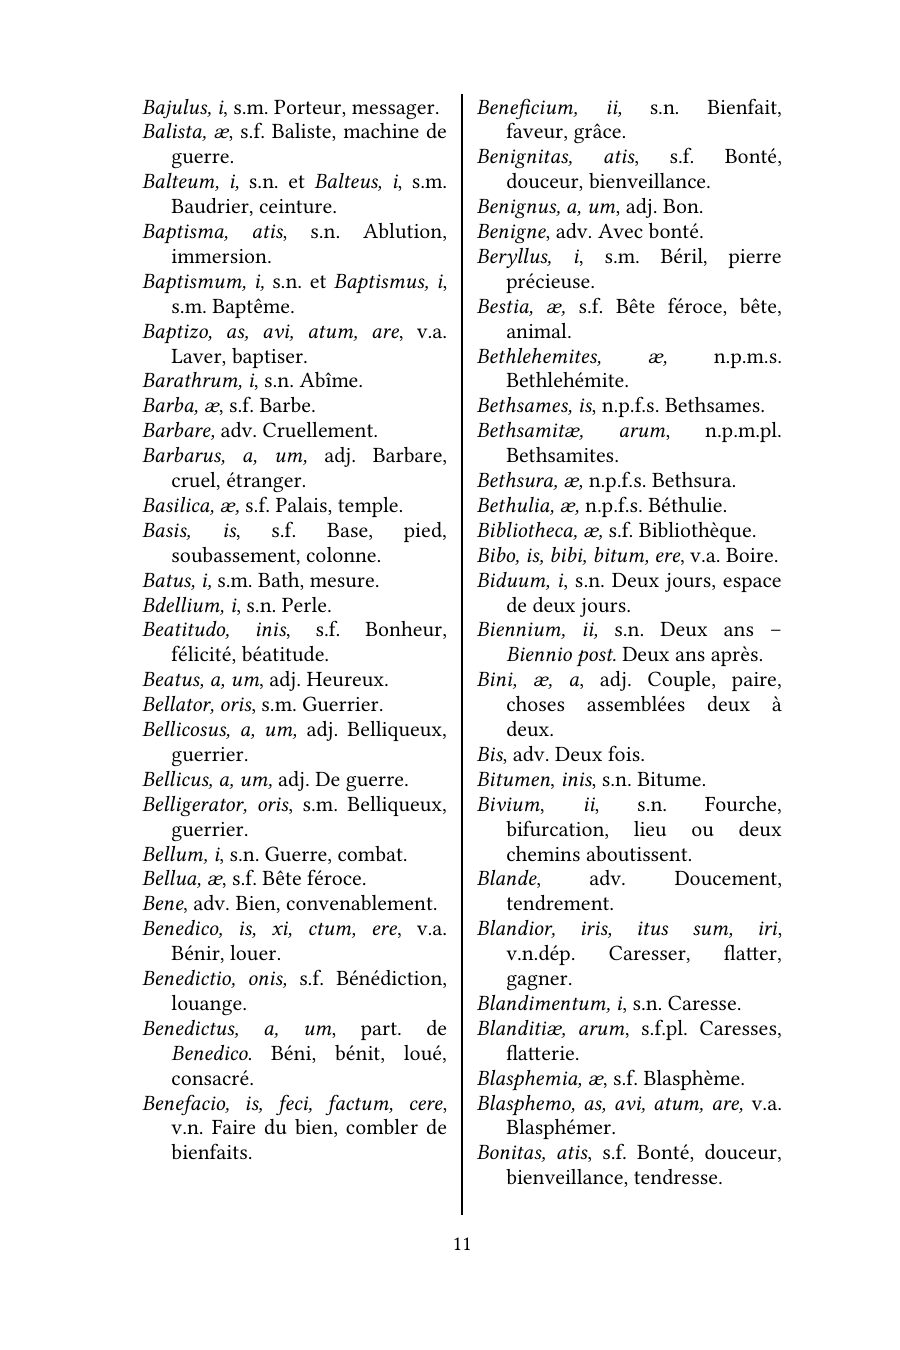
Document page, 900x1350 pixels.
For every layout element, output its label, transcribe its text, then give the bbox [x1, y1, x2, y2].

text Bonitas, atis, s.f. Bonté, douceur, bienveillance, tendresse. [476, 1140, 782, 1190]
text Belligerator, oris, s.m. Belliqueux, guerrier. [142, 792, 447, 841]
text Balista, æ, s.f. Baliste, machine de guerre. [142, 119, 447, 169]
text Barbare, adv. Cruellement. [142, 418, 447, 443]
text Blanditiæ, arum, s.f.pl. Caresses, flatterie. [476, 1016, 782, 1065]
text Bajulus, i, s.m. Porteur, messager. [142, 94, 447, 119]
text Bestia, æ, s.f. Bête féroce, bête, animal. [476, 294, 782, 343]
text Blasphemo, as, avi, atum, are, v.a. Blasphémer. [476, 1090, 782, 1140]
text Baptisma, atis, s.n. Ablution, immersion. [142, 219, 447, 269]
text Biennium, ii, s.n. Deux ans – Biennio post. Deux ans après. [476, 617, 782, 667]
text Bini, æ, a, adj. Couple, paire, choses assemblées deux à deux. [476, 667, 782, 742]
text Benigne, adv. Avec bonté. [476, 219, 782, 244]
text Benignitas, atis, s.f. Bonté, douceur, bienveillance. [476, 144, 782, 194]
text Beryllus, i, s.m. Béril, pierre précieuse. [476, 244, 782, 294]
text Bellicosus, a, um, adj. Belliqueux, guerrier. [142, 717, 447, 767]
text Benefacio, is, feci, factum, cere, v.n. Faire du bien, combler de bienfaits. [142, 1090, 447, 1165]
text Benedictio, onis, s.f. Bénédiction, louange. [142, 966, 447, 1016]
text Bethsames, is, n.p.f.s. Bethsames. [476, 393, 782, 418]
text Bellator, oris, s.m. Guerrier. [142, 692, 447, 717]
text Bibo, is, bibi, bitum, ere, v.a. Boire. [476, 543, 782, 567]
text Beatitudo, inis, s.f. Bonheur, félicité, béatitude. [142, 617, 447, 667]
text Bellum, i, s.n. Guerre, combat. [142, 841, 447, 866]
text Blande, adv. Doucement, tendrement. [476, 866, 782, 916]
text Barbarus, a, um, adj. Barbare, cruel, étranger. [142, 443, 447, 493]
text Batus, i, s.m. Bath, mesure. [142, 567, 447, 592]
text Benedico, is, xi, ctum, ere, v.a. Bénir, louer. [142, 916, 447, 966]
text Barba, æ, s.f. Barbe. [142, 393, 447, 418]
text Blandimentum, i, s.n. Caresse. [476, 991, 782, 1016]
text Bethulia, æ, n.p.f.s. Béthulie. [476, 493, 782, 518]
text Blasphemia, æ, s.f. Blasphème. [476, 1065, 782, 1090]
text Barathrum, i, s.n. Abîme. [142, 368, 447, 393]
text Balteum, i, s.n. et Balteus, i, s.m. Baudrier, ceinture. [142, 169, 447, 219]
text Beatus, a, um, adj. Heureux. [142, 667, 447, 692]
text Baptizo, as, avi, atum, are, v.a. Laver, baptiser. [142, 318, 447, 368]
text Bibliotheca, æ, s.f. Bibliothèque. [476, 518, 782, 543]
text Bellicus, a, um, adj. De guerre. [142, 767, 447, 792]
text Bethsamitæ, arum, n.p.m.pl. Bethsamites. [476, 418, 782, 468]
text Bethlehemites, æ, n.p.m.s. Bethlehémite. [476, 343, 782, 393]
text Blandior, iris, itus sum, iri, v.n.dép. Caresser, flatter, gagner. [476, 916, 782, 991]
text Biduum, i, s.n. Deux jours, espace de deux jours. [476, 567, 782, 617]
text Bene, adv. Bien, convenablement. [142, 891, 447, 916]
text Bdellium, i, s.n. Perle. [142, 592, 447, 617]
text Basis, is, s.f. Base, pied, soubassement, colonne. [142, 518, 447, 567]
text Bellua, æ, s.f. Bête féroce. [142, 866, 447, 891]
text Bethsura, æ, n.p.f.s. Bethsura. [476, 468, 782, 493]
text Bitumen, inis, s.n. Bitume. [476, 767, 782, 792]
text Beneficium, ii, s.n. Bienfait, faveur, grâce. [476, 94, 782, 144]
text Benignus, a, um, adj. Bon. [476, 194, 782, 219]
text Bis, adv. Deux fois. [476, 742, 782, 767]
text Benedictus, a, um, part. de Benedico. Béni, bénit, loué, consacré. [142, 1016, 447, 1090]
text Bivium, ii, s.n. Fourche, bifurcation, lieu ou deux chemins aboutissent. [476, 792, 782, 866]
text Basilica, æ, s.f. Palais, temple. [142, 493, 447, 518]
text Baptismum, i, s.n. et Baptismus, i, s.m. Baptême. [142, 269, 447, 318]
